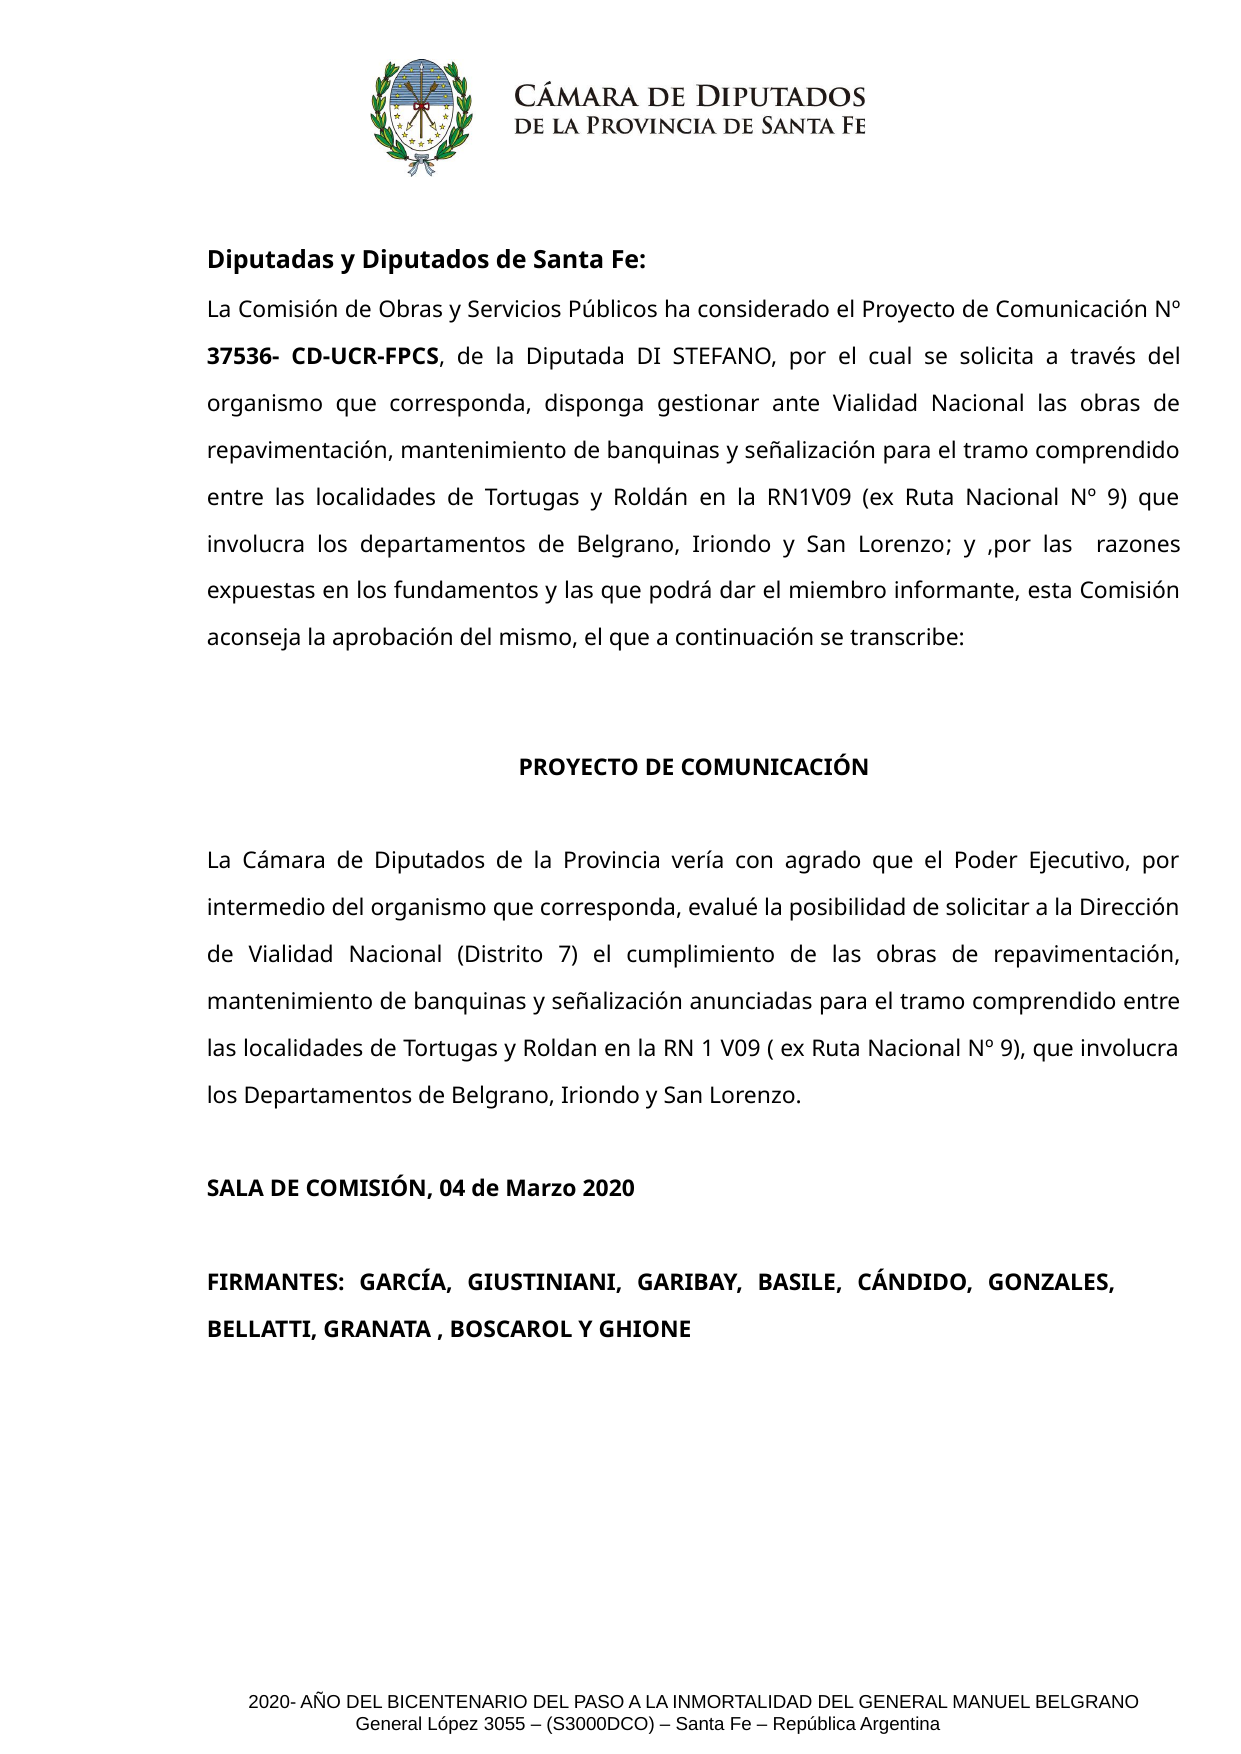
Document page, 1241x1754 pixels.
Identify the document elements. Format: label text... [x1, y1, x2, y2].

text Diputadas y Diputados de Santa Fe: [207, 242, 1116, 276]
text PROYECTO DE COMUNICACIÓN [207, 751, 1181, 782]
text FIRMANTES: GARCÍA, GIUSTINIANI, GARIBAY, BASILE, CÁNDIDO, GONZALES, BELLATTI, GRANATA , BOSCAROL Y GHIONE [207, 1266, 1116, 1344]
text La Cámara de Diputados de la Provincia vería con agrado que el Poder Ejecutivo, por intermedio del organismo que corresponda, evalué la posibilidad de solicitar a la Dirección de Vialidad Nacional (Distrito 7) el cumplimiento de las obras de repavimentación, mantenimiento de banquinas y señalización anunciadas para el tramo comprendido entre las localidades de Tortugas y Roldan en la RN 1 V09 ( ex Ruta Nacional Nº 9), que involucra los Departamentos de Belgrano, Iriondo y San Lorenzo. [207, 844, 1181, 1110]
text SALA DE COMISIÓN, 04 de Marzo 2020 [207, 1172, 1181, 1204]
text La Comisión de Obras y Servicios Públicos ha considerado el Proyecto de Comunicación Nº 37536- CD-UCR-FPCS, de la Diputada DI STEFANO, por el cual se solicita a través del organismo que corresponda, disponga gestionar ante Vialidad Nacional las obras de repavimentación, mantenimiento de banquinas y señalización para el tramo comprendido entre las localidades de Tortugas y Roldán en la RN1V09 (ex Ruta Nacional Nº 9) que involucra los departamentos de Belgrano, Iriondo y San Lorenzo; y ,por las razones expuestas en los fundamentos y las que podrá dar el miembro informante, esta Comisión aconseja la aprobación del mismo, el que a continuación se transcribe: [207, 293, 1181, 653]
picture [370, 59, 866, 181]
